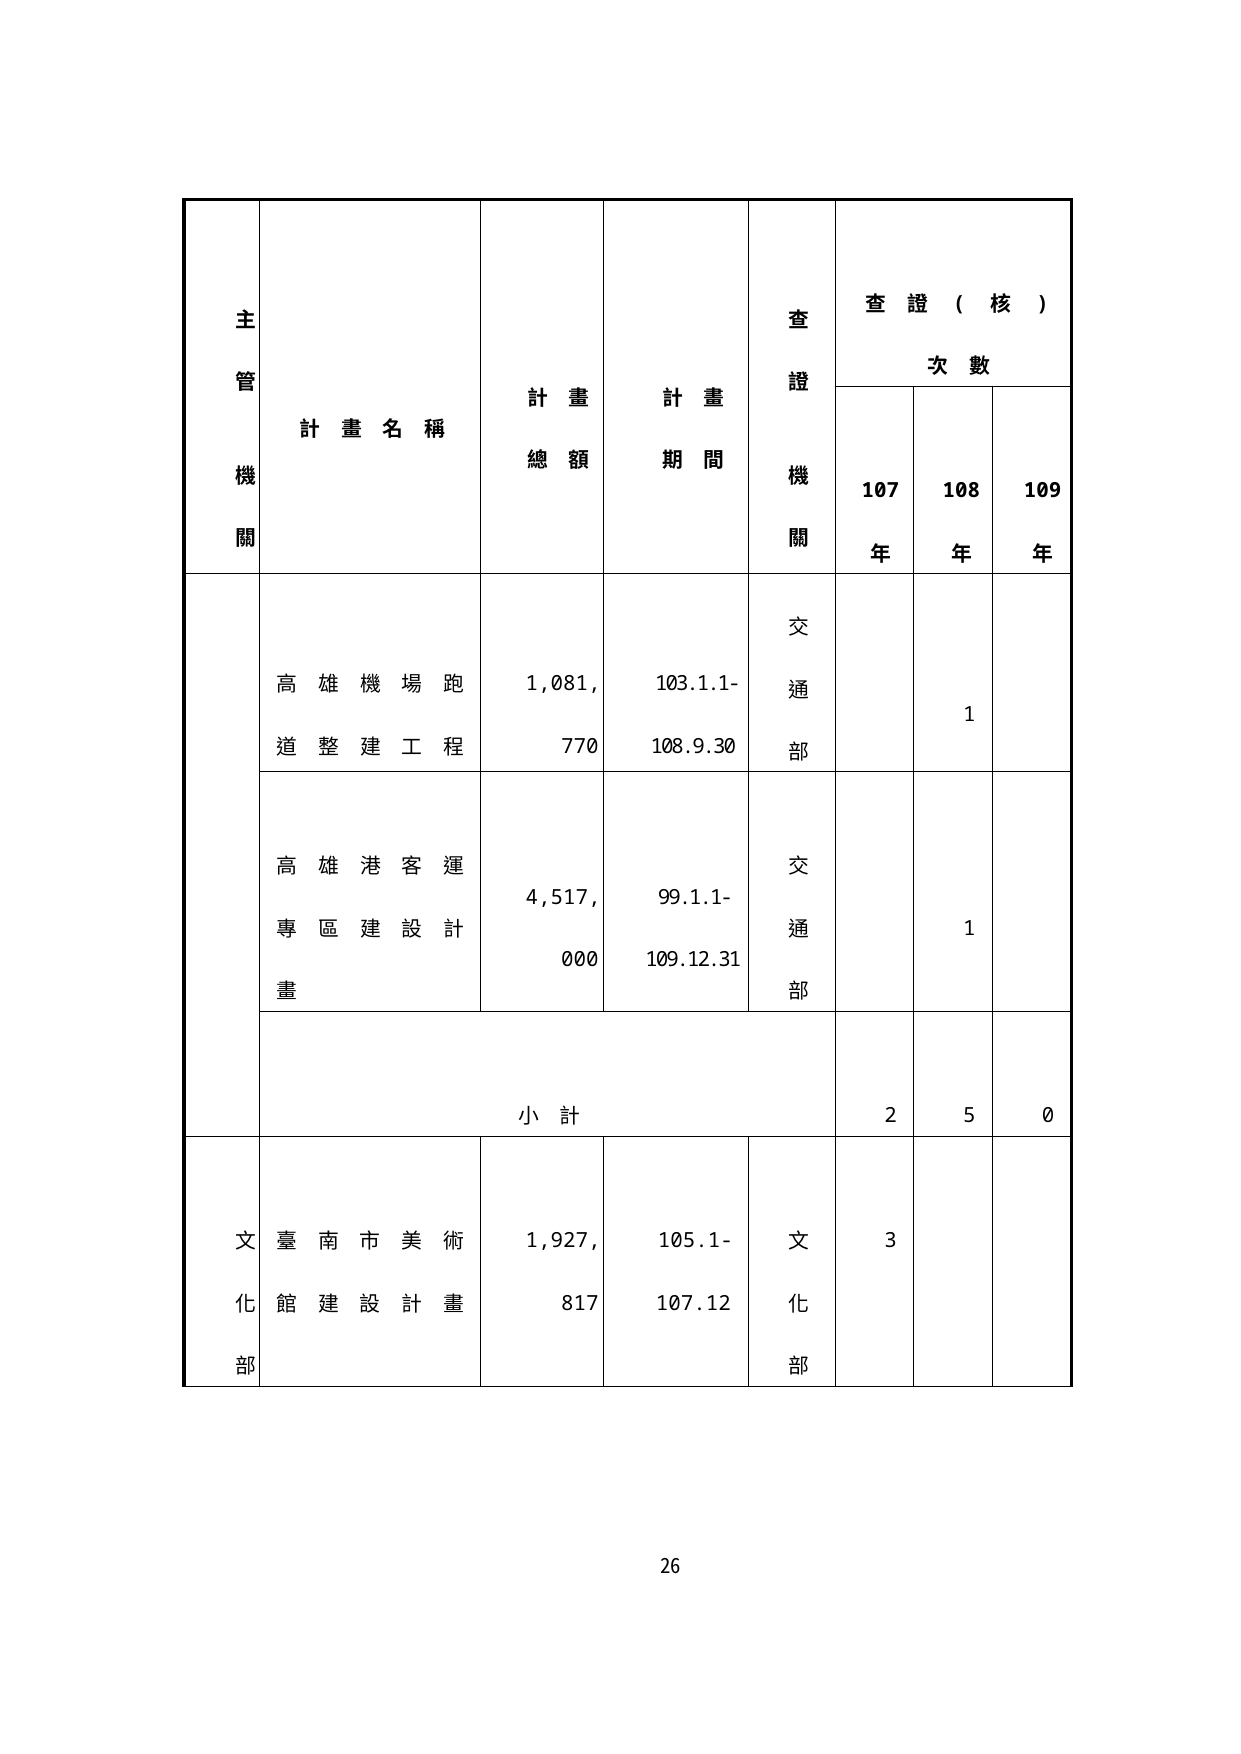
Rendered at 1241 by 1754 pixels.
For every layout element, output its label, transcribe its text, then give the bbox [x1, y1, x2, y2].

table_cell [836, 574, 913, 771]
table_cell [836, 772, 913, 1011]
table_cell 文化部 [186, 1137, 259, 1386]
table_cell 105.1-107.12 [604, 1137, 748, 1386]
table_cell 1 [914, 574, 992, 771]
table_cell 107年 [836, 387, 913, 573]
table_cell [993, 772, 1070, 1011]
table_cell 3 [836, 1137, 913, 1386]
table_cell [993, 1137, 1070, 1386]
table_cell 99.1.1-109.12.31 [604, 772, 748, 1011]
table_header 主管 機關 [186, 201, 259, 573]
table_cell 4,517,000 [481, 772, 603, 1011]
table_cell 1,081,770 [481, 574, 603, 771]
table_cell 109年 [993, 387, 1070, 573]
table_header 計畫期間 [604, 201, 748, 573]
table_cell 交通部 [749, 772, 835, 1011]
table_cell [186, 574, 259, 1136]
table_cell 小計 [260, 1012, 835, 1136]
table_cell 臺南市美術館建設計畫 [260, 1137, 480, 1386]
table_cell 5 [914, 1012, 992, 1136]
table_header 查證 機關 [749, 201, 835, 573]
table_header 計畫總額 [481, 201, 603, 573]
table_cell 高雄港客運專區建設計畫 [260, 772, 480, 1011]
table_cell [914, 1137, 992, 1386]
table_cell 1 [914, 772, 992, 1011]
table_cell 108年 [914, 387, 992, 573]
table_cell 1,927,817 [481, 1137, 603, 1386]
table_header 計畫名稱 [260, 201, 480, 573]
table_cell [993, 574, 1070, 771]
table_cell 高雄機場跑道整建工程 [260, 574, 480, 771]
table_cell 0 [993, 1012, 1070, 1136]
table_cell 2 [836, 1012, 913, 1136]
table_cell 文化部 [749, 1137, 835, 1386]
table_header 查證(核)次數 [836, 201, 1070, 386]
table_cell 103.1.1-108.9.30 [604, 574, 748, 771]
table_cell 交通部 [749, 574, 835, 771]
